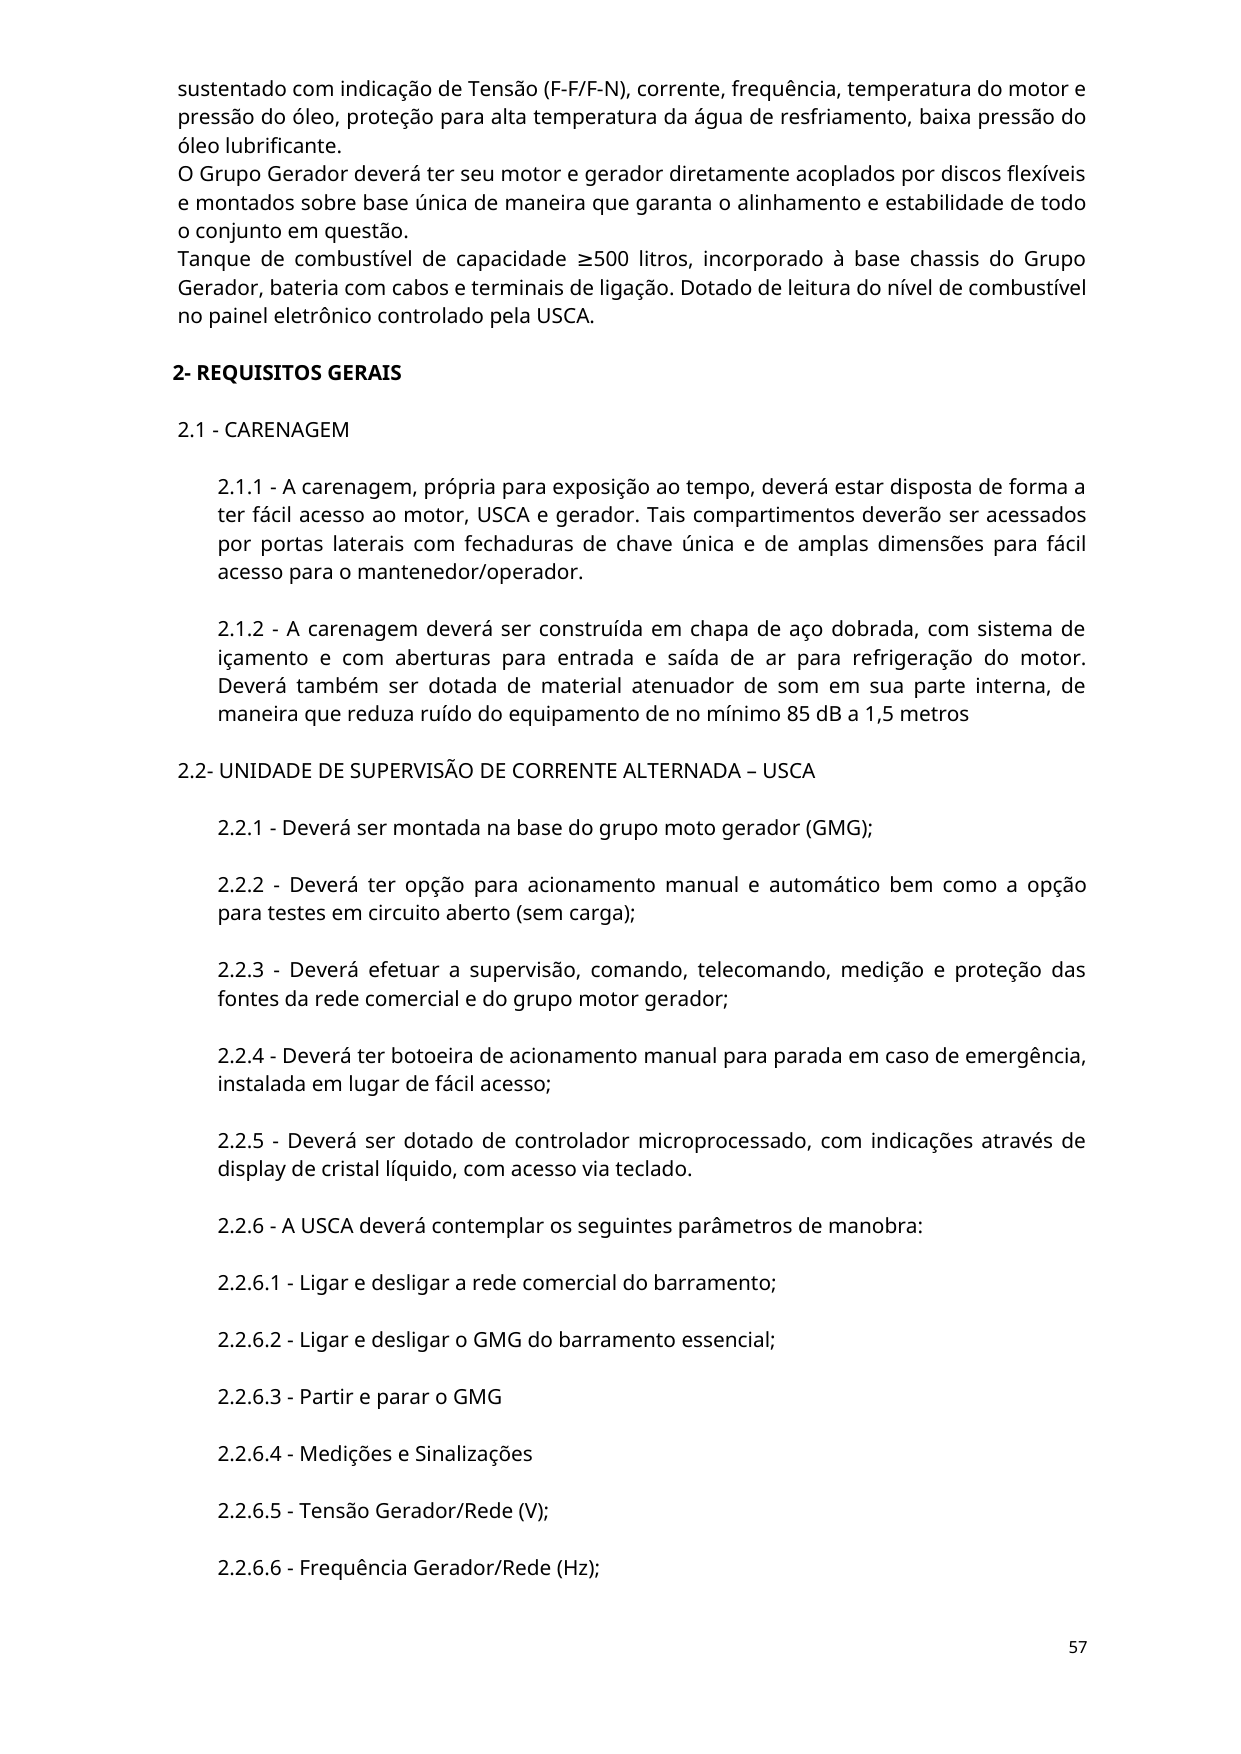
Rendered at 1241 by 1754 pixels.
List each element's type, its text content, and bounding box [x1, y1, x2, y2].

text O Grupo Gerador deverá ter seu motor e gerador diretamente acoplados por discos flexíveis e montados sobre base única de maneira que garanta o alinhamento e estabilidade de todo o conjunto em questão. [177, 159, 1087, 244]
text 2.1 - CARENAGEM [177, 415, 1087, 443]
text 2.2.5 - Deverá ser dotado de controlador microprocessado, com indicações através de display de cristal líquido, com acesso via teclado. [217, 1126, 1087, 1183]
text 2.2.6.1 - Ligar e desligar a rede comercial do barramento; [217, 1268, 1087, 1297]
text sustentado com indicação de Tensão (F-F/F-N), corrente, frequência, temperatura do motor e pressão do óleo, proteção para alta temperatura da água de resfriamento, baixa pressão do óleo lubrificante. [177, 74, 1087, 159]
text 2.2.6.2 - Ligar e desligar o GMG do barramento essencial; [217, 1325, 1087, 1353]
text 2.2.6.3 - Partir e parar o GMG [217, 1382, 1087, 1410]
text 2.2.2 - Deverá ter opção para acionamento manual e automático bem como a opção para testes em circuito aberto (sem carga); [217, 870, 1087, 927]
text 2.1.2 - A carenagem deverá ser construída em chapa de aço dobrada, com sistema de içamento e com aberturas para entrada e saída de ar para refrigeração do motor. Deverá também ser dotada de material atenuador de som em sua parte interna, de maneira que reduza ruído do equipamento de no mínimo 85 dB a 1,5 metros [217, 614, 1087, 728]
text 2.2.4 - Deverá ter botoeira de acionamento manual para parada em caso de emergência, instalada em lugar de fácil acesso; [217, 1041, 1087, 1098]
text Tanque de combustível de capacidade ≥500 litros, incorporado à base chassis do Grupo Gerador, bateria com cabos e terminais de ligação. Dotado de leitura do nível de combustível no painel eletrônico controlado pela USCA. [177, 244, 1087, 330]
text 2.2- UNIDADE DE SUPERVISÃO DE CORRENTE ALTERNADA – USCA [177, 756, 1087, 785]
text 2.2.6.6 - Frequência Gerador/Rede (Hz); [217, 1553, 1087, 1581]
text 2.2.6 - A USCA deverá contemplar os seguintes parâmetros de manobra: [217, 1211, 1087, 1240]
text 2.2.3 - Deverá efetuar a supervisão, comando, telecomando, medição e proteção das fontes da rede comercial e do grupo motor gerador; [217, 955, 1087, 1012]
text 2.2.1 - Deverá ser montada na base do grupo moto gerador (GMG); [217, 813, 1087, 842]
text 2.2.6.4 - Medições e Sinalizações [217, 1439, 1087, 1467]
text 2- REQUISITOS GERAIS [172, 358, 1087, 387]
text 2.1.1 - A carenagem, própria para exposição ao tempo, deverá estar disposta de forma a ter fácil acesso ao motor, USCA e gerador. Tais compartimentos deverão ser acessados por portas laterais com fechaduras de chave única e de amplas dimensões para fácil acesso para o mantenedor/operador. [217, 472, 1087, 586]
text 2.2.6.5 - Tensão Gerador/Rede (V); [217, 1496, 1087, 1524]
